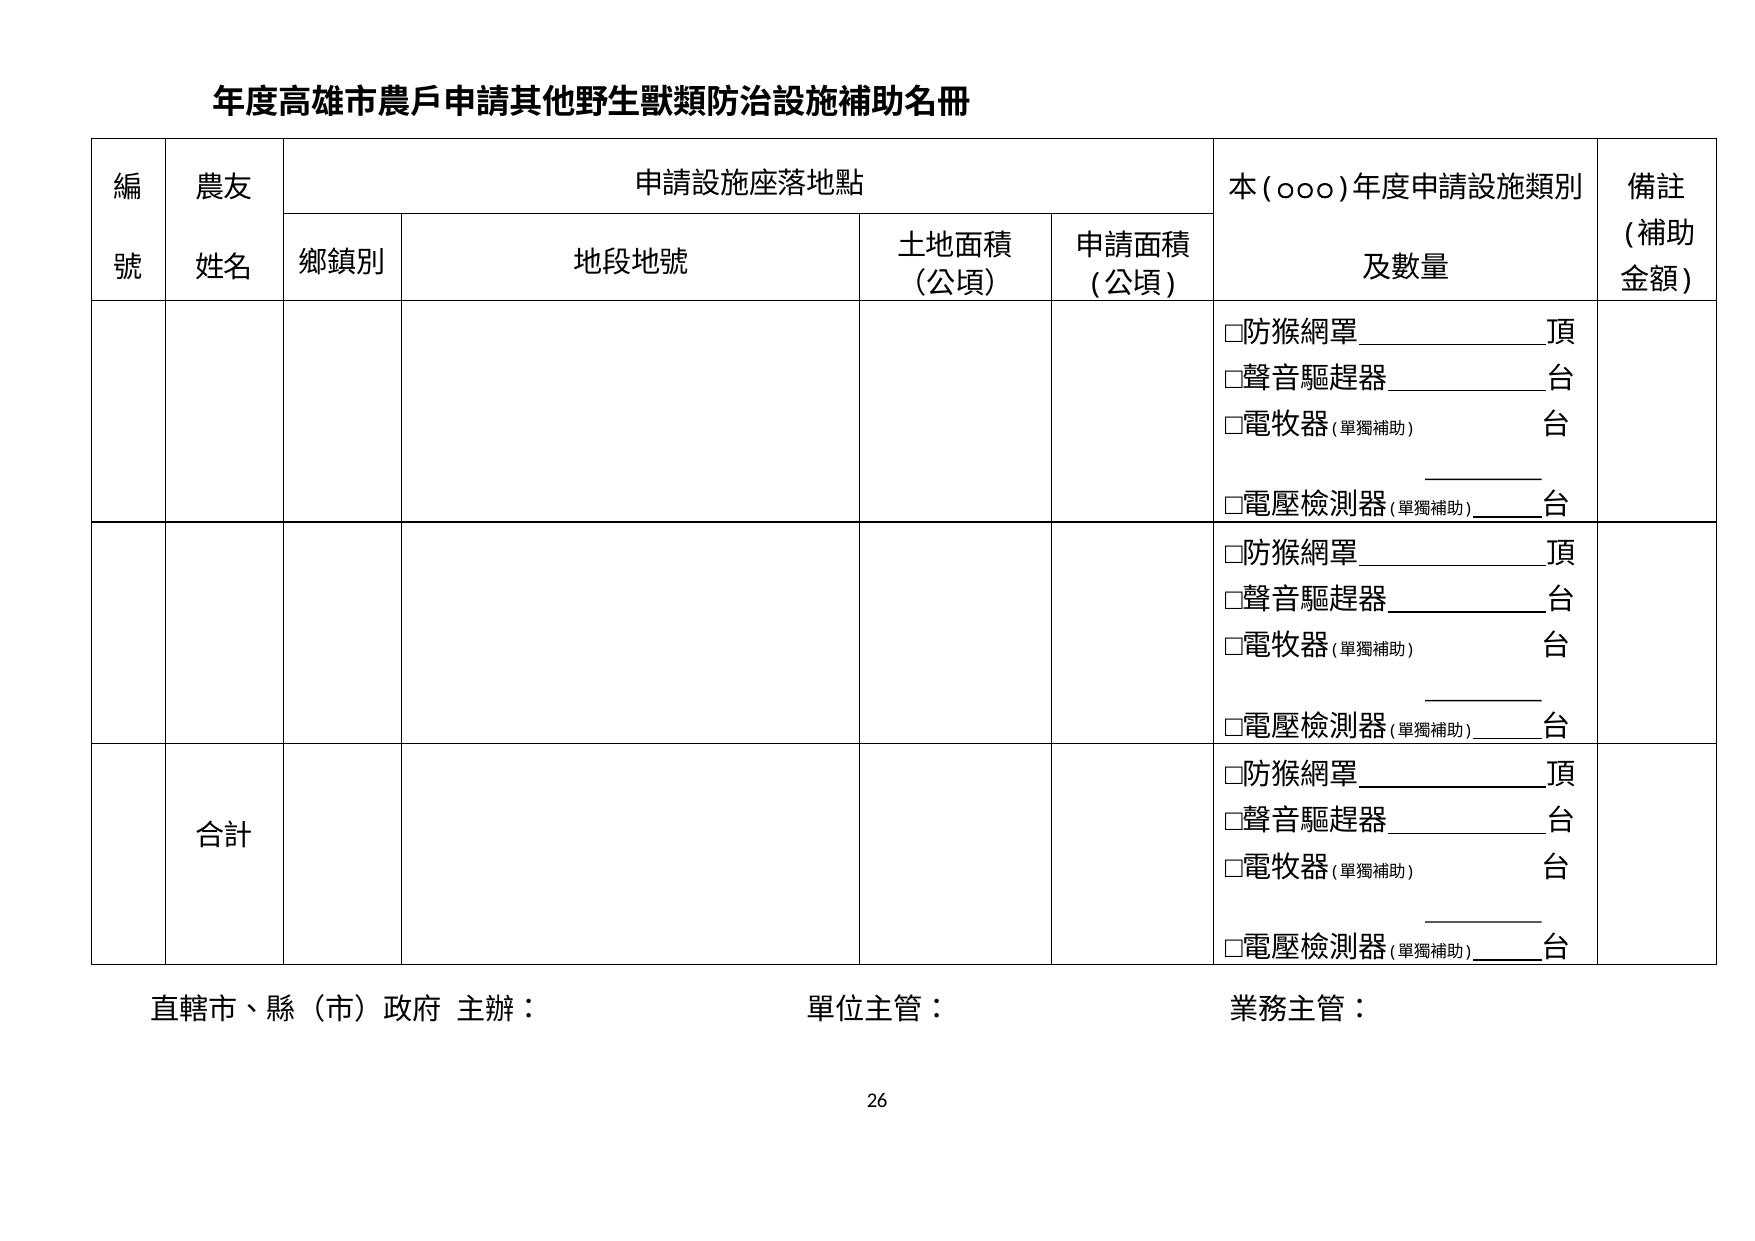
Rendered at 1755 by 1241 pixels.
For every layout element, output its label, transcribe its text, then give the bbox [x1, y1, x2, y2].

table_cell [860, 744, 1051, 964]
table_header 備註 (補助 金額) [1598, 139, 1716, 300]
table_cell [92, 523, 165, 742]
table_cell [860, 523, 1051, 742]
subtitle 年度高雄市農戶申請其他野生獸類防治設施補助名冊 [88, 75, 1725, 123]
table_cell [284, 301, 401, 521]
table_cell [1598, 523, 1716, 742]
table_cell [1598, 301, 1716, 521]
table_cell 合計 [166, 744, 283, 964]
table_cell 地段地號 [402, 214, 859, 300]
table_header 本()年度申請設施類別 及數量 [1214, 139, 1597, 300]
table_cell [1052, 523, 1213, 742]
table_cell [92, 744, 165, 964]
table_cell [92, 301, 165, 521]
table_cell [1598, 744, 1716, 964]
text 直轄市、縣（市）政府 主辦： 單位主管： 業務主管： [150, 985, 1725, 1028]
table_cell [402, 744, 859, 964]
table_cell [166, 301, 283, 521]
table_cell [1052, 301, 1213, 521]
table_cell □防猴網罩 頂 □聲音驅趕器 台 □電牧器(單獨補助) 台 □電壓檢測器(單獨補助) 台 [1214, 301, 1597, 521]
table_cell □防猴網罩 頂 □聲音驅趕器 台 □電牧器(單獨補助) 台 □電壓檢測器(單獨補助) 台 [1214, 523, 1597, 742]
table_cell [284, 744, 401, 964]
table_cell 土地面積 （公頃） [860, 214, 1051, 300]
table_header 申請設施座落地點 [284, 139, 1213, 213]
table_header 編 號 [92, 139, 165, 300]
table_cell [166, 523, 283, 742]
table_cell □防猴網罩 頂 □聲音驅趕器 台 □電牧器(單獨補助) 台 □電壓檢測器(單獨補助) 台 [1214, 744, 1597, 964]
table_cell [402, 301, 859, 521]
table_cell [1052, 744, 1213, 964]
table_cell [402, 523, 859, 742]
table_header 農友 姓名 [166, 139, 283, 300]
table_cell 鄉鎮別 [284, 214, 401, 300]
table_cell 申請面積 (公頃) [1052, 214, 1213, 300]
table_cell [284, 523, 401, 742]
table_cell [860, 301, 1051, 521]
